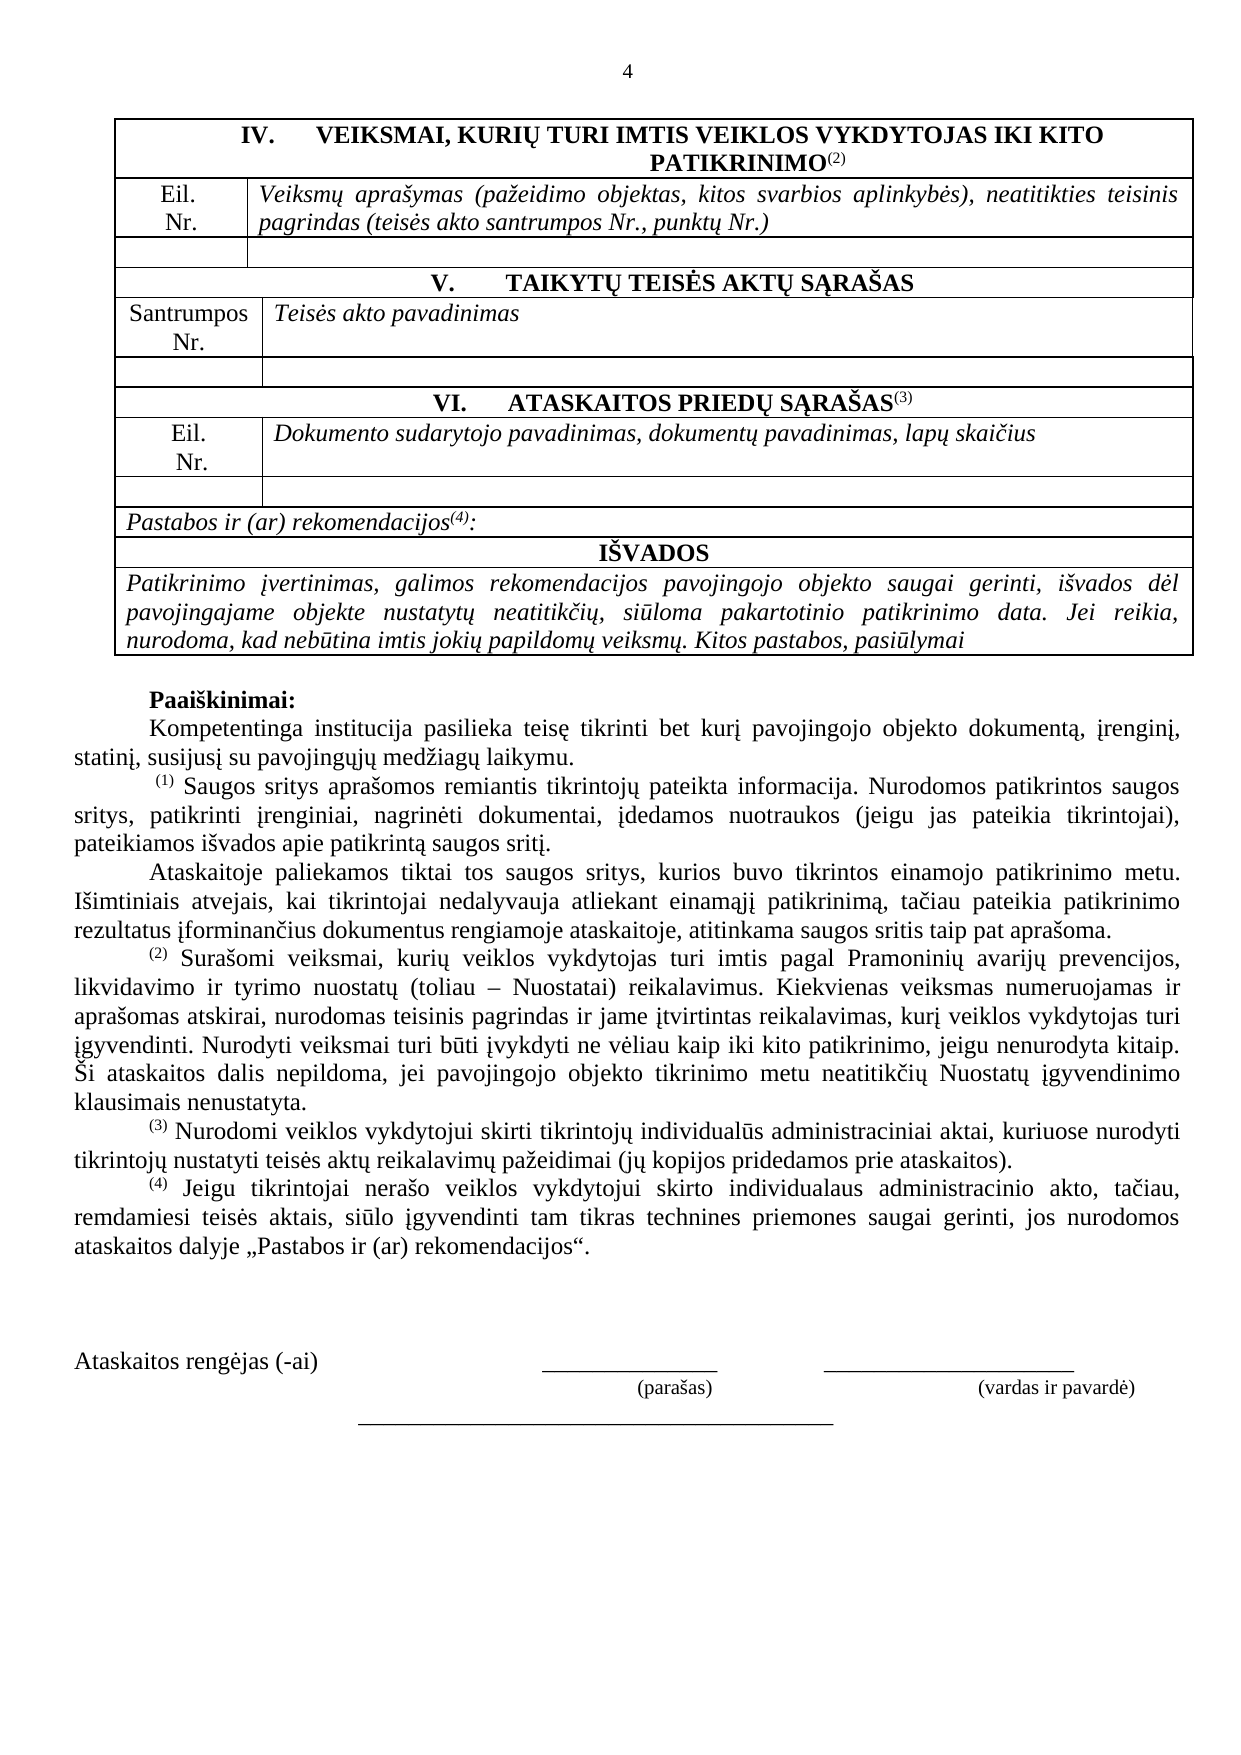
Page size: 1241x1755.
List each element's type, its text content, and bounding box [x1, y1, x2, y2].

table_cell [263, 358, 1192, 386]
table_cell Veiksmų aprašymas (pažeidimo objektas, kitos svarbios aplinkybės), neatitikties teisinis pagrindas (teisės akto santrumpos Nr., punktų Nr.) [248, 179, 1192, 236]
table_cell Santrumpos Nr. [116, 298, 262, 356]
table_cell [248, 238, 1192, 267]
text (2) Surašomi veiksmai, kurių veiklos vykdytojas turi imtis pagal Pramoninių avarijų prevencijos, likvidavimo ir tyrimo nuostatų (toliau – Nuostatai) reikalavimus. Kiekvienas veiksmas numeruojamas ir aprašomas atskirai, nurodomas teisinis pagrindas ir jame įtvirtintas reikalavimas, kurį veiklos vykdytojas turi įgyvendinti. Nurodyti veiksmai turi būti įvykdyti ne vėliau kaip iki kito patikrinimo, jeigu nenurodyta kitaip. Ši ataskaitos dalis nepildoma, jei pavojingojo objekto tikrinimo metu neatitikčių Nuostatų įgyvendinimo klausimais nenustatyta. [74, 943, 1181, 1116]
table_cell IŠVADOS [116, 538, 1192, 567]
table_cell [116, 358, 262, 386]
text (1) Saugos sritys aprašomos remiantis tikrintojų pateikta informacija. Nurodomos patikrintos saugos sritys, patikrinti įrenginiai, nagrinėti dokumentai, įdedamos nuotraukos (jeigu jas pateikia tikrintojai), pateikiamos išvados apie patikrintą saugos sritį. [74, 771, 1181, 857]
table_cell VI. ATASKAITOS PRIEDŲ SĄRAŠAS(3) [116, 388, 1192, 417]
text (3) Nurodomi veiklos vykdytojui skirti tikrintojų individualūs administraciniai aktai, kuriuose nurodyti tikrintojų nustatyti teisės aktų reikalavimų pažeidimai (jų kopijos pridedamos prie ataskaitos). [74, 1116, 1181, 1173]
table_cell Pastabos ir (ar) rekomendacijos(4): [116, 508, 1192, 536]
table_cell Eil. Nr. [116, 179, 247, 236]
text Ataskaitos rengėjas (-ai) ______________ ____________________ [74, 1346, 1181, 1375]
text Ataskaitoje paliekamos tiktai tos saugos sritys, kurios buvo tikrintos einamojo patikrinimo metu. Išimtiniais atvejais, kai tikrintojai nedalyvauja atliekant einamąjį patikrinimą, tačiau pateikia patikrinimo rezultatus įforminančius dokumentus rengiamoje ataskaitoje, atitinkama saugos sritis taip pat aprašoma. [74, 857, 1181, 943]
table_cell IV. VEIKSMAI, KURIŲ TURI IMTIS VEIKLOS VYKDYTOJAS IKI KITO PATIKRINIMO(2) [116, 120, 1192, 177]
table_cell [263, 477, 1192, 506]
table_cell [116, 477, 262, 506]
table_cell Teisės akto pavadinimas [263, 298, 1192, 356]
table_cell Eil. Nr. [116, 418, 262, 476]
text (parašas) (vardas ir pavardė) [74, 1375, 1181, 1399]
table_cell Dokumento sudarytojo pavadinimas, dokumentų pavadinimas, lapų skaičius [263, 418, 1192, 476]
text (4) Jeigu tikrintojai nerašo veiklos vykdytojui skirto individualaus administracinio akto, tačiau, remdamiesi teisės aktais, siūlo įgyvendinti tam tikras technines priemones saugai gerinti, jos nurodomos ataskaitos dalyje „Pastabos ir (ar) rekomendacijos“. [74, 1173, 1181, 1260]
table_cell [116, 238, 247, 267]
table_cell V. TAIKYTŲ TEISĖS AKTŲ SĄRAŠAS [116, 268, 1192, 297]
text Kompetentinga institucija pasilieka teisę tikrinti bet kurį pavojingojo objekto dokumentą, įrenginį, statinį, susijusį su pavojingųjų medžiagų laikymu. [74, 713, 1181, 771]
text ______________________________________ [74, 1399, 1181, 1427]
text Paaiškinimai: [74, 685, 1181, 713]
table_cell Patikrinimo įvertinimas, galimos rekomendacijos pavojingojo objekto saugai gerinti, išvados dėl pavojingajame objekte nustatytų neatitikčių, siūloma pakartotinio patikrinimo data. Jei reikia, nurodoma, kad nebūtina imtis jokių papildomų veiksmų. Kitos pastabos, pasiūlymai [116, 568, 1192, 654]
